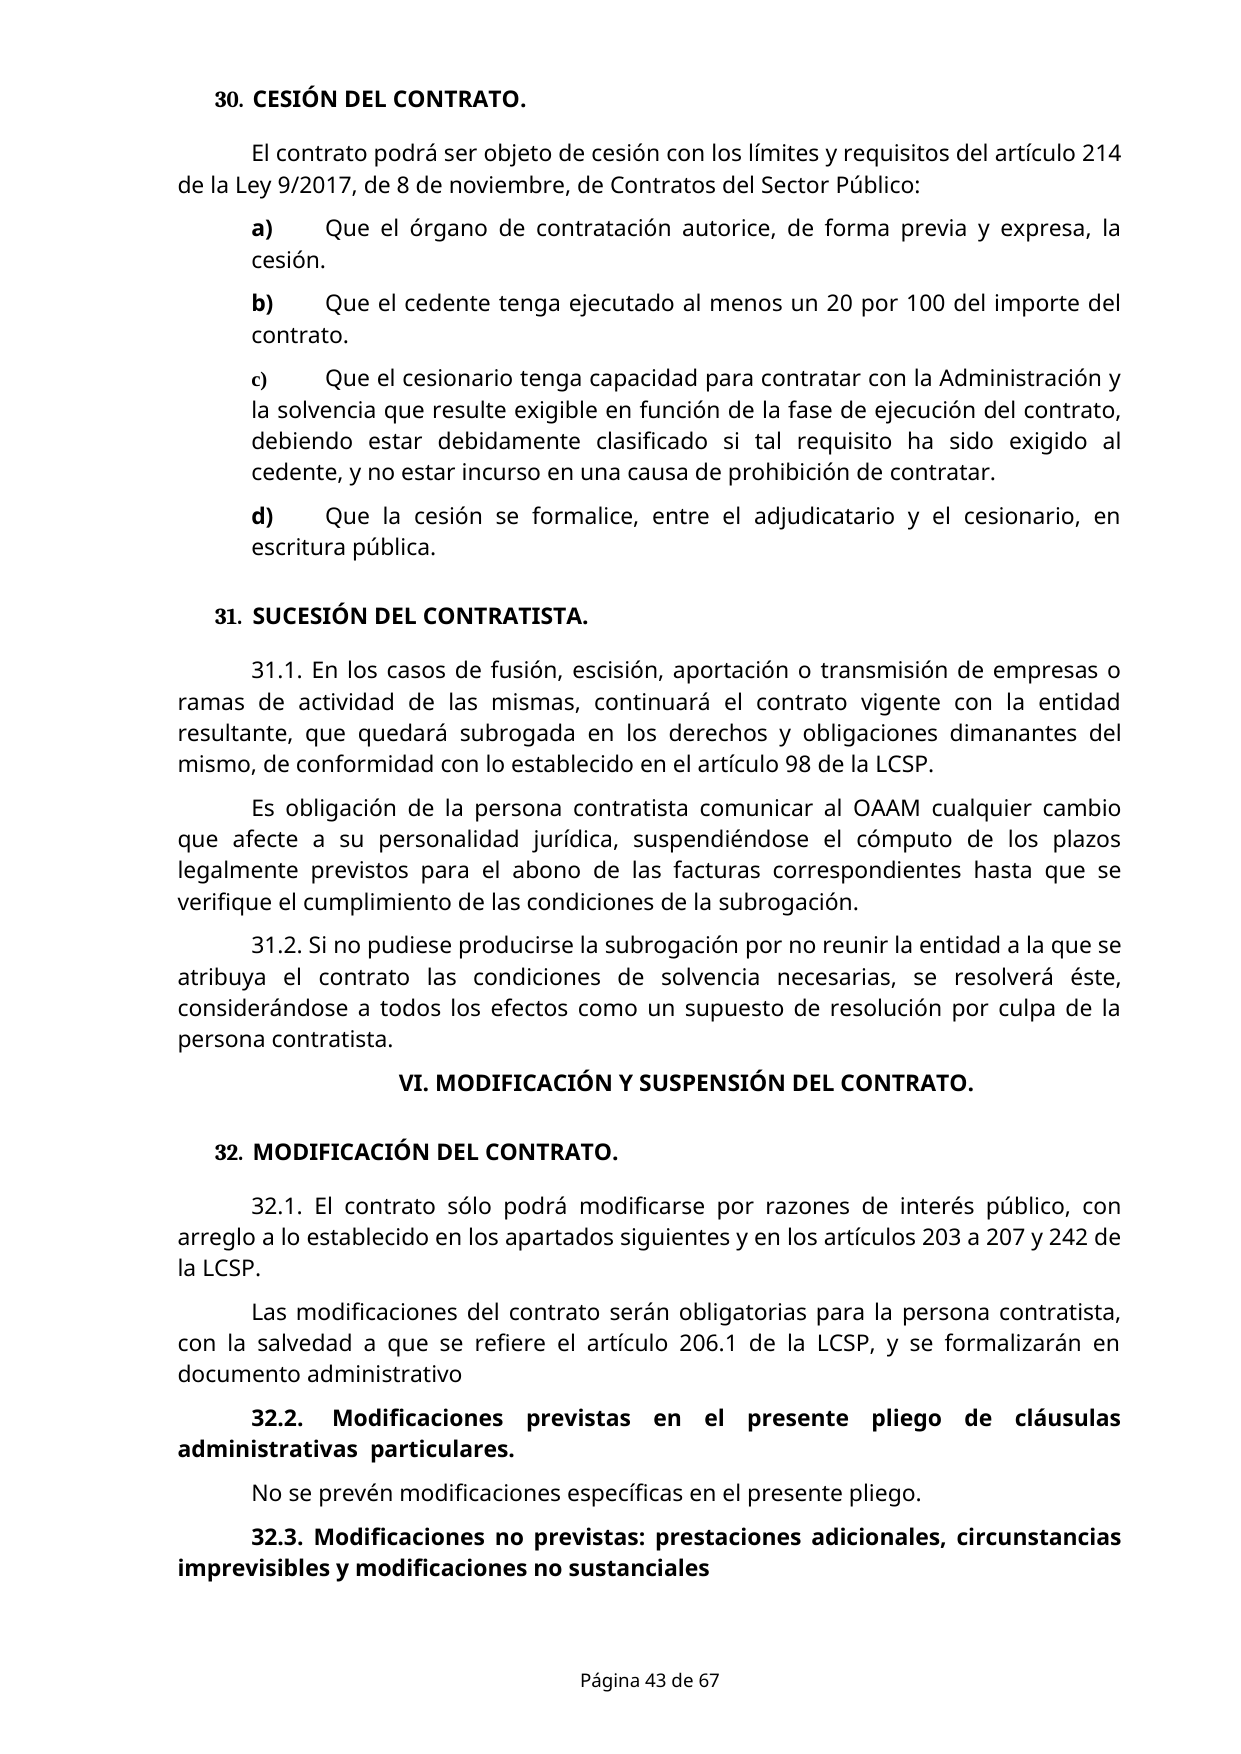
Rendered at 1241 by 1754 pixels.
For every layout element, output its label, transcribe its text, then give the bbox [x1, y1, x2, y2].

list SUCESIÓN DEL CONTRATISTA. [215, 600, 1122, 631]
text 31.1. En los casos de fusión, escisión, aportación o transmisión de empresas o ramas de actividad de las mismas, continuará el contrato vigente con la entidad resultante, que quedará subrogada en los derechos y obligaciones dimanantes del mismo, de conformidad con lo establecido en el artículo 98 de la LCSP. [177, 654, 1122, 779]
list Que el órgano de contratación autorice, de forma previa y expresa, la cesión. [251, 212, 1122, 275]
list Que el cesionario tenga capacidad para contratar con la Administración y la solvencia que resulte exigible en función de la fase de ejecución del contrato, debiendo estar debidamente clasificado si tal requisito ha sido exigido al cedente, y no estar incurso en una causa de prohibición de contratar. [251, 362, 1122, 487]
list Que el cedente tenga ejecutado al menos un 20 por 100 del importe del contrato. [251, 287, 1122, 350]
text Es obligación de la persona contratista comunicar al OAAM cualquier cambio que afecte a su personalidad jurídica, suspendiéndose el cómputo de los plazos legalmente previstos para el abono de las facturas correspondientes hasta que se verifique el cumplimiento de las condiciones de la subrogación. [177, 792, 1122, 917]
list Que la cesión se formalice, entre el adjudicatario y el cesionario, en escritura pública. [251, 500, 1122, 562]
list CESIÓN DEL CONTRATO. [215, 83, 1122, 114]
list MODIFICACIÓN DEL CONTRATO. [215, 1135, 1122, 1167]
text El contrato podrá ser objeto de cesión con los límites y requisitos del artículo 214 de la Ley 9/2017, de 8 de noviembre, de Contratos del Sector Público: [177, 137, 1122, 200]
text VI. MODIFICACIÓN Y SUSPENSIÓN DEL CONTRATO. [177, 1067, 1122, 1098]
text Las modificaciones del contrato serán obligatorias para la persona contratista, con la salvedad a que se refiere el artículo 206.1 de la LCSP, y se formalizarán en documento administrativo [177, 1296, 1122, 1390]
text 32.1. El contrato sólo podrá modificarse por razones de interés público, con arreglo a lo establecido en los apartados siguientes y en los artículos 203 a 207 y 242 de la LCSP. [177, 1190, 1122, 1283]
text 32.2. Modificaciones previstas en el presente pliego de cláusulas administrativas particulares. [177, 1402, 1122, 1465]
text 32.3. Modificaciones no previstas: prestaciones adicionales, circunstancias imprevisibles y modificaciones no sustanciales [177, 1521, 1122, 1583]
text No se prevén modificaciones específicas en el presente pliego. [177, 1477, 1122, 1508]
text 31.2. Si no pudiese producirse la subrogación por no reunir la entidad a la que se atribuya el contrato las condiciones de solvencia necesarias, se resolverá éste, considerándose a todos los efectos como un supuesto de resolución por culpa de la persona contratista. [177, 929, 1122, 1054]
